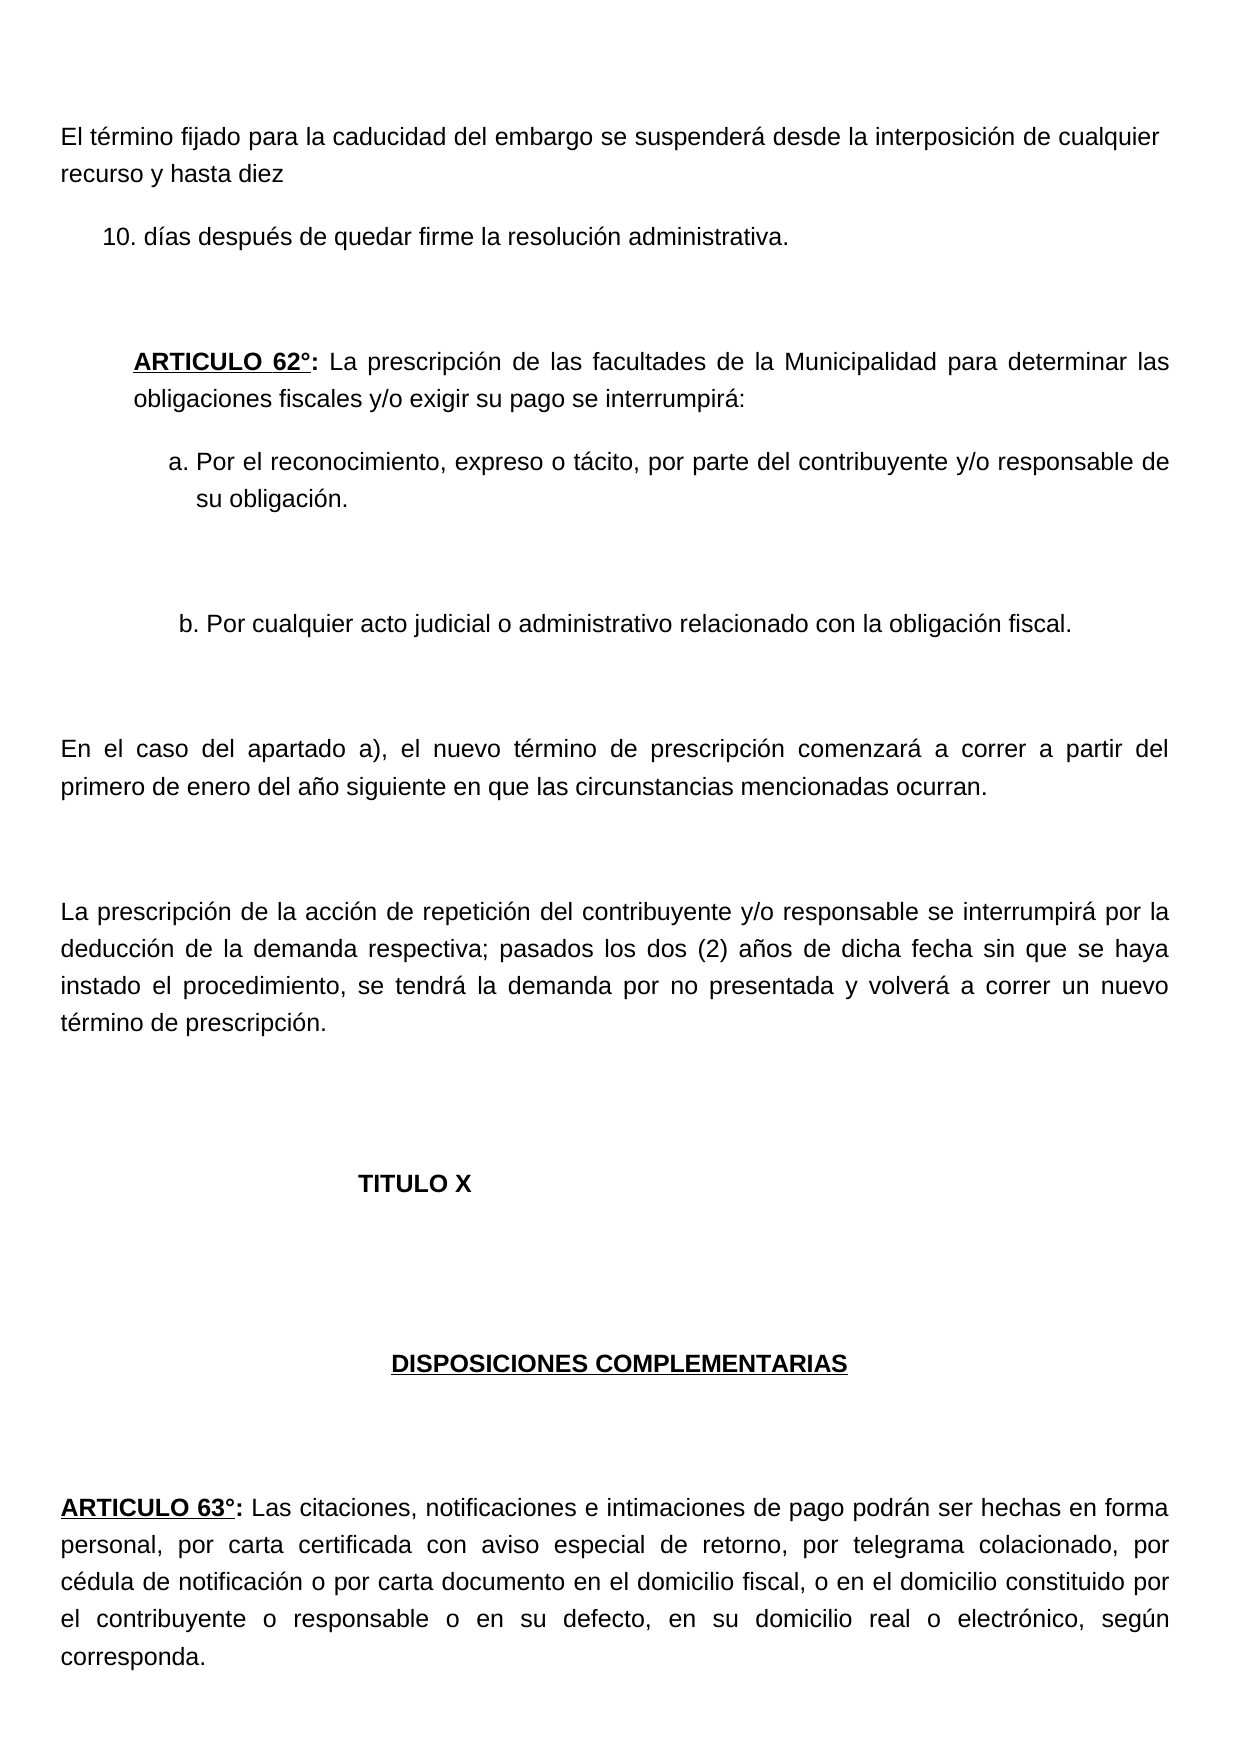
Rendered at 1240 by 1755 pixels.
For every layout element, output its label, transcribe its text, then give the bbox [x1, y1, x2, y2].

text ARTICULO 63°: Las citaciones, notificaciones e intimaciones de pago podrán ser hechas en forma personal, por carta certificada con aviso especial de retorno, por telegrama colacionado, por cédula de notificación o por carta documento en el domicilio fiscal, o en el domicilio constituido por el contribuyente o responsable o en su defecto, en su domicilio real o electrónico, según corresponda. [60, 1493, 1170, 1671]
text El término fijado para la caducidad del embargo se suspenderá desde la interposición de cualquier recurso y hasta diez [60, 122, 1170, 188]
text En el caso del apartado a), el nuevo término de prescripción comenzará a correr a partir del primero de enero del año siguiente en que las circunstancias mencionadas ocurran. [60, 734, 1169, 800]
list Por cualquier acto judicial o administrativo relacionado con la obligación fiscal. [178, 609, 1181, 638]
list Por el reconocimiento, expreso o tácito, por parte del contribuyente y/o responsable de su obligación. [168, 447, 1169, 513]
text La prescripción de la acción de repetición del contribuyente y/o responsable se interrumpirá por la deducción de la demanda respectiva; pasados los dos (2) años de dicha fecha sin que se haya instado el procedimiento, se tendrá la demanda por no presentada y volverá a correr un nuevo término de prescripción. [60, 896, 1169, 1037]
text ARTICULO 62°: La prescripción de las facultades de la Municipalidad para determinar las obligaciones fiscales y/o exigir su pago se interrumpirá: [133, 347, 1180, 413]
list días después de quedar firme la resolución administrativa. [102, 222, 1181, 251]
subtitle TITULO X [60, 1169, 769, 1198]
text DISPOSICIONES COMPLEMENTARIAS [391, 1349, 1181, 1378]
